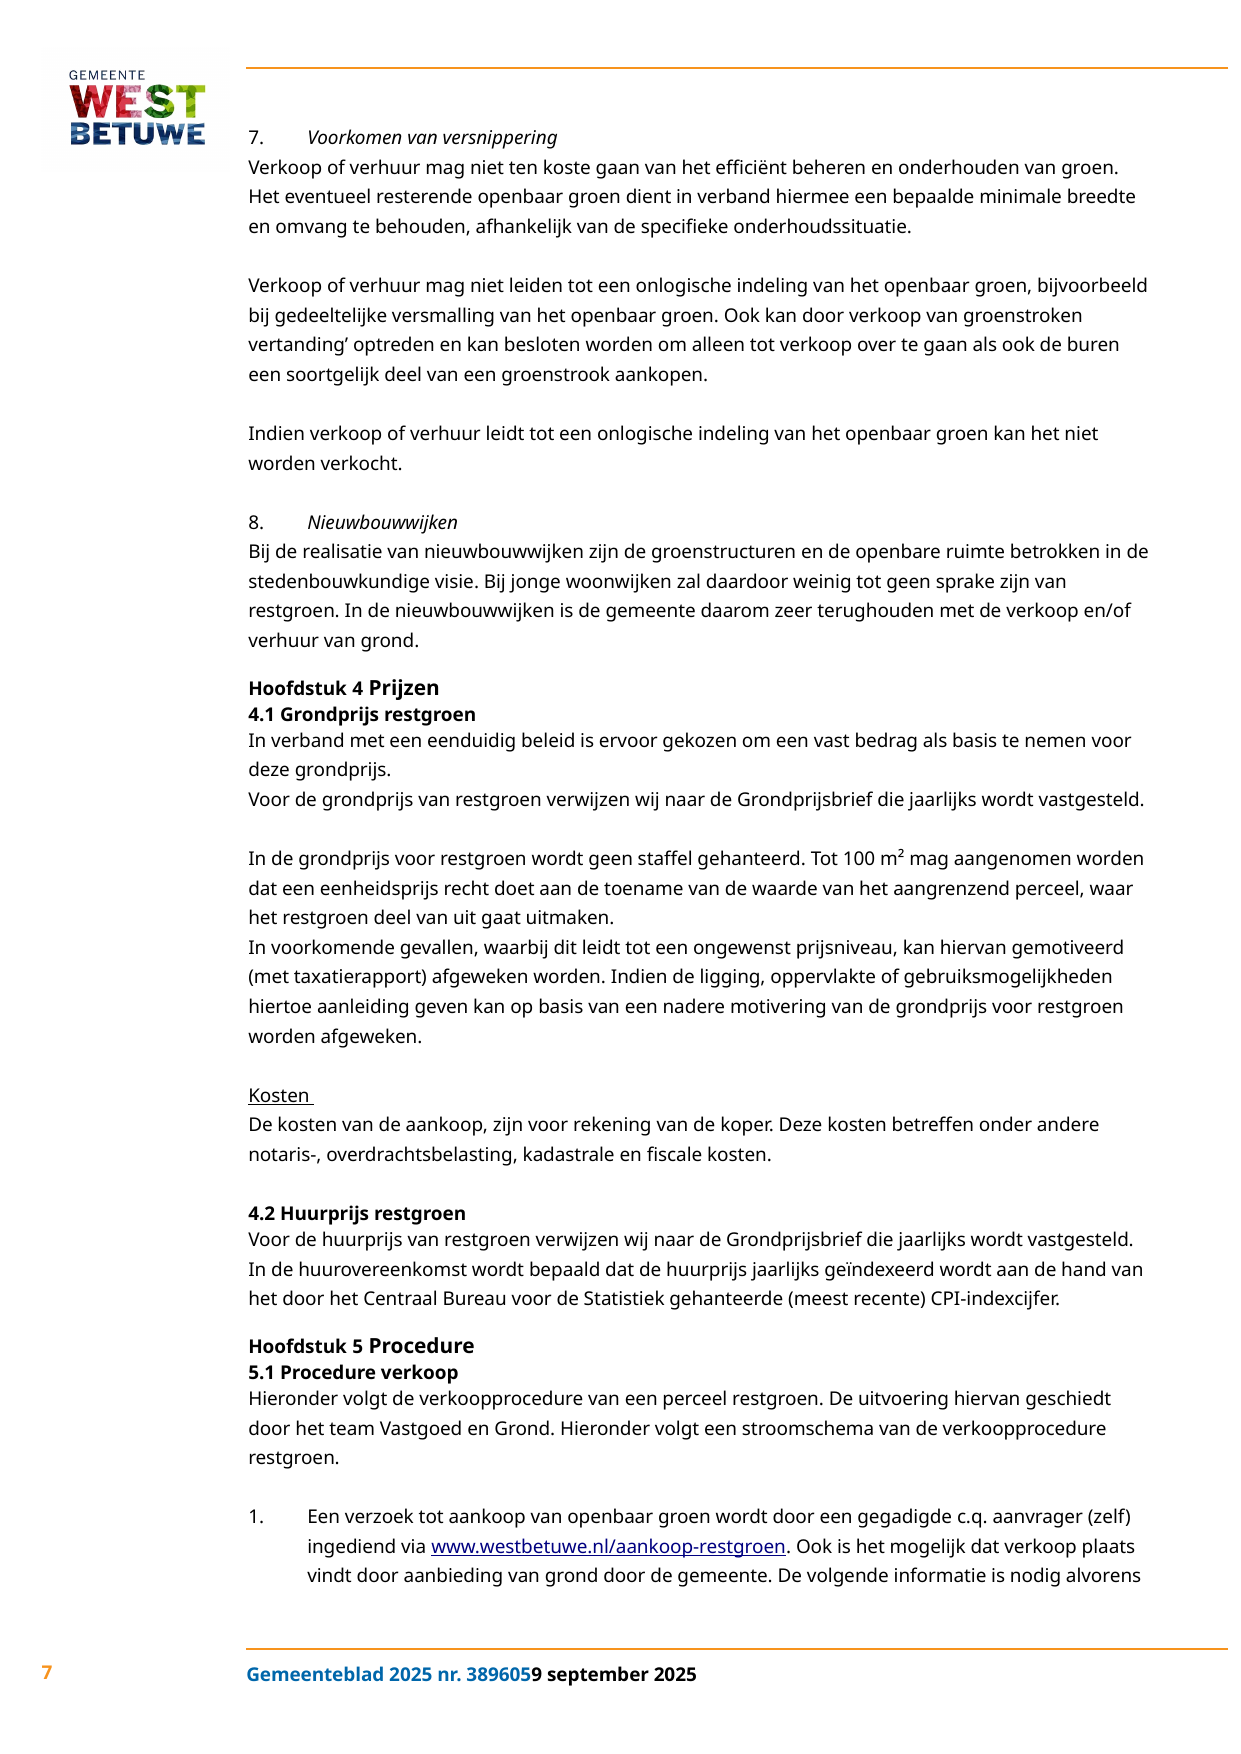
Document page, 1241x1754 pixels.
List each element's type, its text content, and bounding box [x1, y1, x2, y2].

list Voorkomen van versnippering [248, 124, 1152, 150]
text In de grondprijs voor restgroen wordt geen staffel gehanteerd. Tot 100 m² mag aangenomen worden dat een eenheidsprijs recht doet aan de toename van de waarde van het aangrenzend perceel, waar het restgroen deel van uit gaat uitmaken. [248, 845, 1152, 930]
text In verband met een eenduidig beleid is ervoor gekozen om een vast bedrag als basis te nemen voor deze grondprijs. [248, 727, 1152, 782]
text Verkoop of verhuur mag niet leiden tot een onlogische indeling van het openbaar groen, bijvoorbeeld bij gedeeltelijke versmalling van het openbaar groen. Ook kan door verkoop van groenstroken vertanding’ optreden en kan besloten worden om alleen tot verkoop over te gaan als ook de buren een soortgelijk deel van een groenstrook aankopen. [248, 272, 1152, 387]
text Voor de grondprijs van restgroen verwijzen wij naar de Grondprijsbrief die jaarlijks wordt vastgesteld. [248, 786, 1152, 812]
picture [41, 47, 231, 172]
text 4.2 Huurprijs restgroen [248, 1200, 1152, 1226]
text 4.1 Grondprijs restgroen [248, 701, 1152, 727]
text In voorkomende gevallen, waarbij dit leidt tot een ongewenst prijsniveau, kan hiervan gemotiveerd (met taxatierapport) afgeweken worden. Indien de ligging, oppervlakte of gebruiksmogelijkheden hiertoe aanleiding geven kan op basis van een nadere motivering van de grondprijs voor restgroen worden afgeweken. [248, 934, 1152, 1049]
text Bij de realisatie van nieuwbouwwijken zijn de groenstructuren en de openbare ruimte betrokken in de stedenbouwkundige visie. Bij jonge woonwijken zal daardoor weinig tot geen sprake zijn van restgroen. In de nieuwbouwwijken is de gemeente daarom zeer terughouden met de verkoop en/of verhuur van grond. [248, 538, 1152, 653]
list Een verzoek tot aankoop van openbaar groen wordt door een gegadigde c.q. aanvrager (zelf) ingediend via www.westbetuwe.nl/aankoop-restgroen. Ook is het mogelijk dat verkoop plaats vindt door aanbieding van grond door de gemeente. De volgende informatie is nodig alvorens [248, 1503, 1152, 1588]
text Hoofdstuk 5 Procedure [248, 1331, 1152, 1359]
text Kosten [248, 1082, 1152, 1108]
text Hieronder volgt de verkoopprocedure van een perceel restgroen. De uitvoering hiervan geschiedt door het team Vastgoed en Grond. Hieronder volgt een stroomschema van de verkoopprocedure restgroen. [248, 1385, 1152, 1470]
text Verkoop of verhuur mag niet ten koste gaan van het efficiënt beheren en onderhouden van groen. Het eventueel resterende openbaar groen dient in verband hiermee een bepaalde minimale breedte en omvang te behouden, afhankelijk van de specifieke onderhoudssituatie. [248, 154, 1152, 239]
text Voor de huurprijs van restgroen verwijzen wij naar de Grondprijsbrief die jaarlijks wordt vastgesteld. In de huurovereenkomst wordt bepaald dat de huurprijs jaarlijks geïndexeerd wordt aan de hand van het door het Centraal Bureau voor de Statistiek gehanteerde (meest recente) CPI-indexcijfer. [248, 1226, 1152, 1311]
text 5.1 Procedure verkoop [248, 1359, 1152, 1385]
text Hoofdstuk 4 Prijzen [248, 673, 1152, 701]
text De kosten van de aankoop, zijn voor rekening van de koper. Deze kosten betreffen onder andere notaris-, overdrachtsbelasting, kadastrale en fiscale kosten. [248, 1112, 1152, 1167]
list Nieuwbouwwijken [248, 509, 1152, 535]
text Indien verkoop of verhuur leidt tot een onlogische indeling van het openbaar groen kan het niet worden verkocht. [248, 420, 1152, 476]
